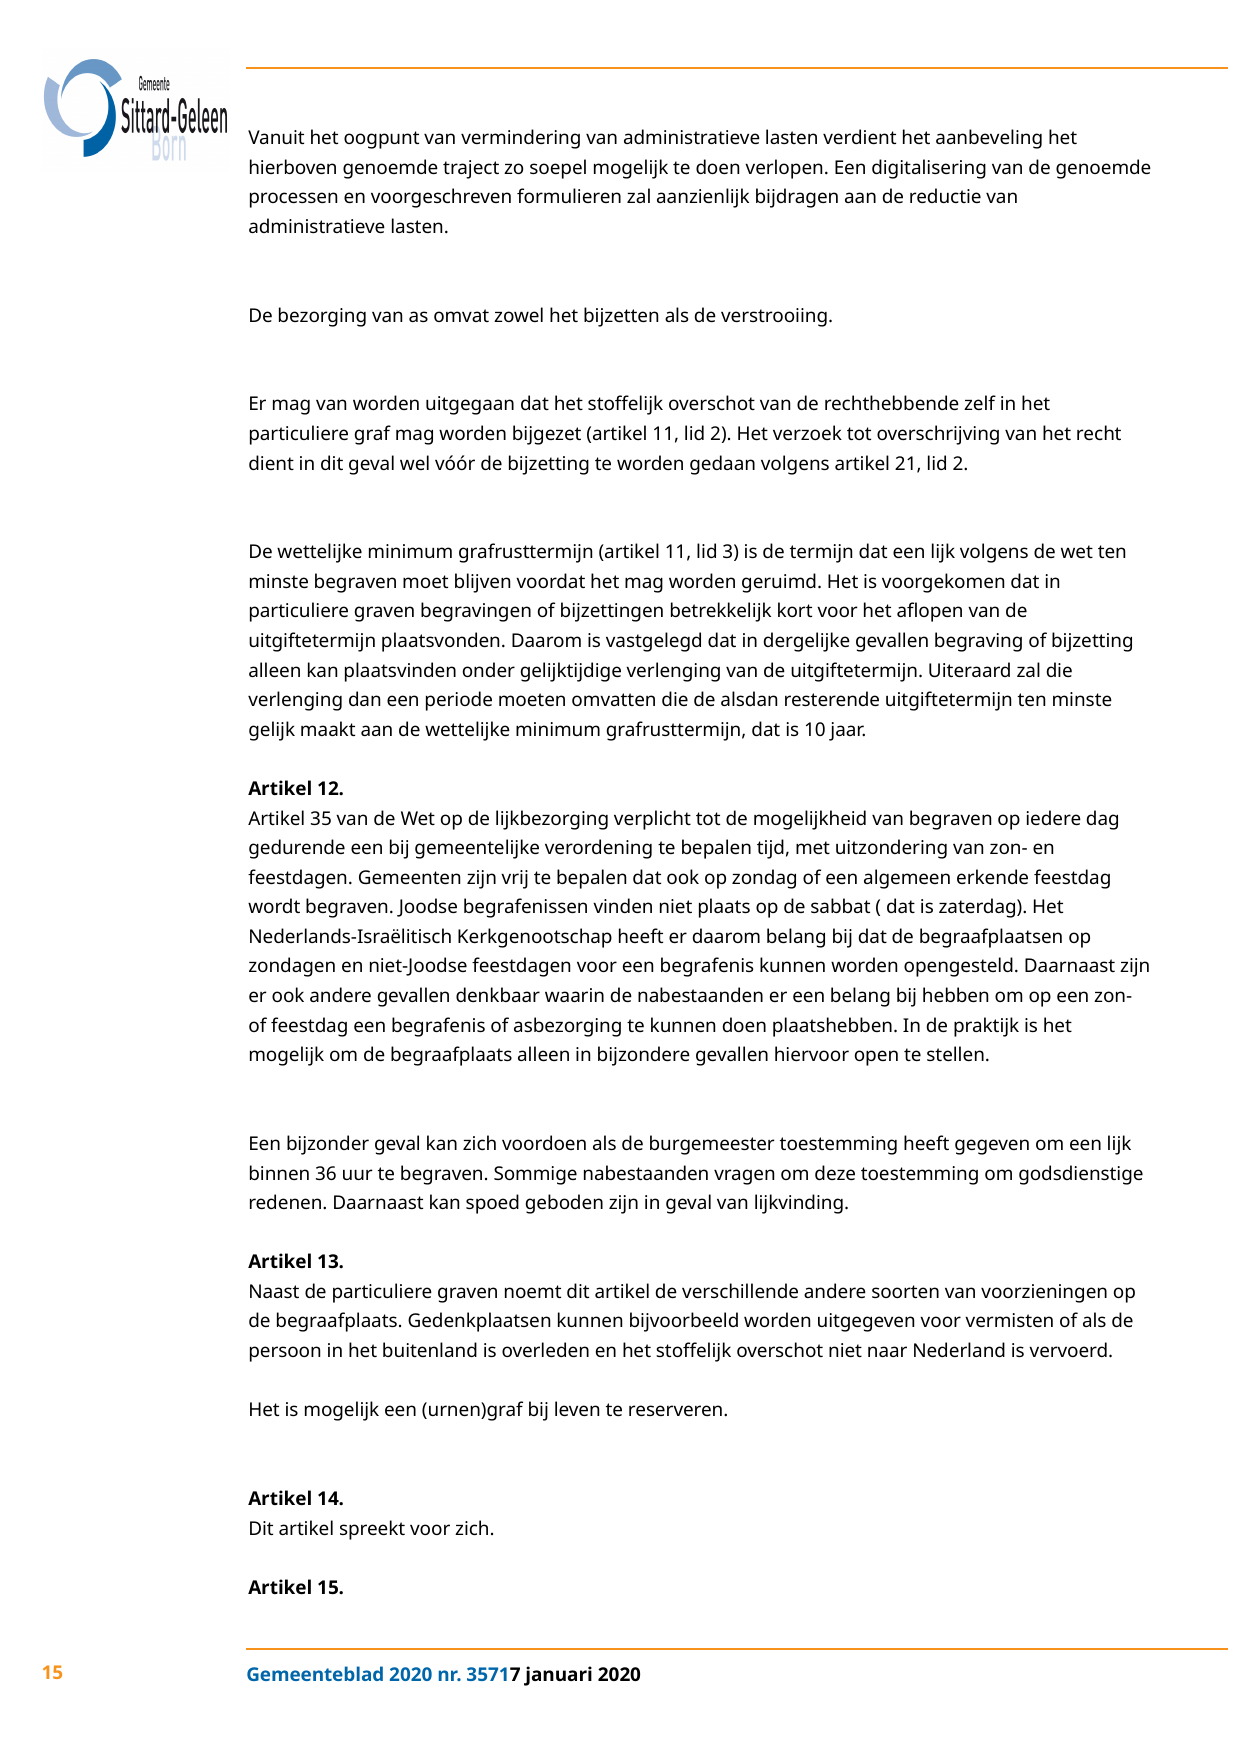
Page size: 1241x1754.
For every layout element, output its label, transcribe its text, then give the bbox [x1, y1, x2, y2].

text Naast de particuliere graven noemt dit artikel de verschillende andere soorten van voorzieningen op de begraafplaats. Gedenkplaatsen kunnen bijvoorbeeld worden uitgegeven voor vermisten of als de persoon in het buitenland is overleden en het stoffelijk overschot niet naar Nederland is vervoerd. [248, 1278, 1152, 1363]
text Dit artikel spreekt voor zich. [248, 1515, 1152, 1541]
text De wettelijke minimum grafrusttermijn (artikel 11, lid 3) is de termijn dat een lijk volgens de wet ten minste begraven moet blijven voordat het mag worden geruimd. Het is voorgekomen dat in particuliere graven begravingen of bijzettingen betrekkelijk kort voor het aflopen van de uitgiftetermijn plaatsvonden. Daarom is vastgelegd dat in dergelijke gevallen begraving of bijzetting alleen kan plaatsvinden onder gelijktijdige verlenging van de uitgiftetermijn. Uiteraard zal die verlenging dan een periode moeten omvatten die de alsdan resterende uitgiftetermijn ten minste gelijk maakt aan de wettelijke minimum grafrusttermijn, dat is 10 jaar. [248, 538, 1152, 742]
text Een bijzonder geval kan zich voordoen als de burgemeester toestemming heeft gegeven om een lijk binnen 36 uur te begraven. Sommige nabestaanden vragen om deze toestemming om godsdienstige redenen. Daarnaast kan spoed geboden zijn in geval van lijkvinding. [248, 1130, 1152, 1215]
text Vanuit het oogpunt van vermindering van administratieve lasten verdient het aanbeveling het hierboven genoemde traject zo soepel mogelijk te doen verlopen. Een digitalisering van de genoemde processen en voorgeschreven formulieren zal aanzienlijk bijdragen aan de reductie van administratieve lasten. [248, 124, 1152, 239]
text Het is mogelijk een (urnen)graf bij leven te reserveren. [248, 1396, 1152, 1422]
text Artikel 35 van de Wet op de lijkbezorging verplicht tot de mogelijkheid van begraven op iedere dag gedurende een bij gemeentelijke verordening te bepalen tijd, met uitzondering van zon- en feestdagen. Gemeenten zijn vrij te bepalen dat ook op zondag of een algemeen erkende feestdag wordt begraven. Joodse begrafenissen vinden niet plaats op de sabbat ( dat is zaterdag). Het Nederlands-Israëlitisch Kerkgenootschap heeft er daarom belang bij dat de begraafplaatsen op zondagen en niet-Joodse feestdagen voor een begrafenis kunnen worden opengesteld. Daarnaast zijn er ook andere gevallen denkbaar waarin de nabestaanden er een belang bij hebben om op een zon- of feestdag een begrafenis of asbezorging te kunnen doen plaatshebben. In de praktijk is het mogelijk om de begraafplaats alleen in bijzondere gevallen hiervoor open te stellen. [248, 805, 1152, 1067]
text De bezorging van as omvat zowel het bijzetten als de verstrooiing. [248, 302, 1152, 328]
text Artikel 13. [248, 1248, 1152, 1274]
text Artikel 14. [248, 1485, 1152, 1511]
text Er mag van worden uitgegaan dat het stoffelijk overschot van de rechthebbende zelf in het particuliere graf mag worden bijgezet (artikel 11, lid 2). Het verzoek tot overschrijving van het recht dient in dit geval wel vóór de bijzetting te worden gedaan volgens artikel 21, lid 2. [248, 391, 1152, 476]
text Artikel 12. [248, 775, 1152, 801]
text Artikel 15. [248, 1574, 1152, 1600]
picture [41, 47, 231, 172]
